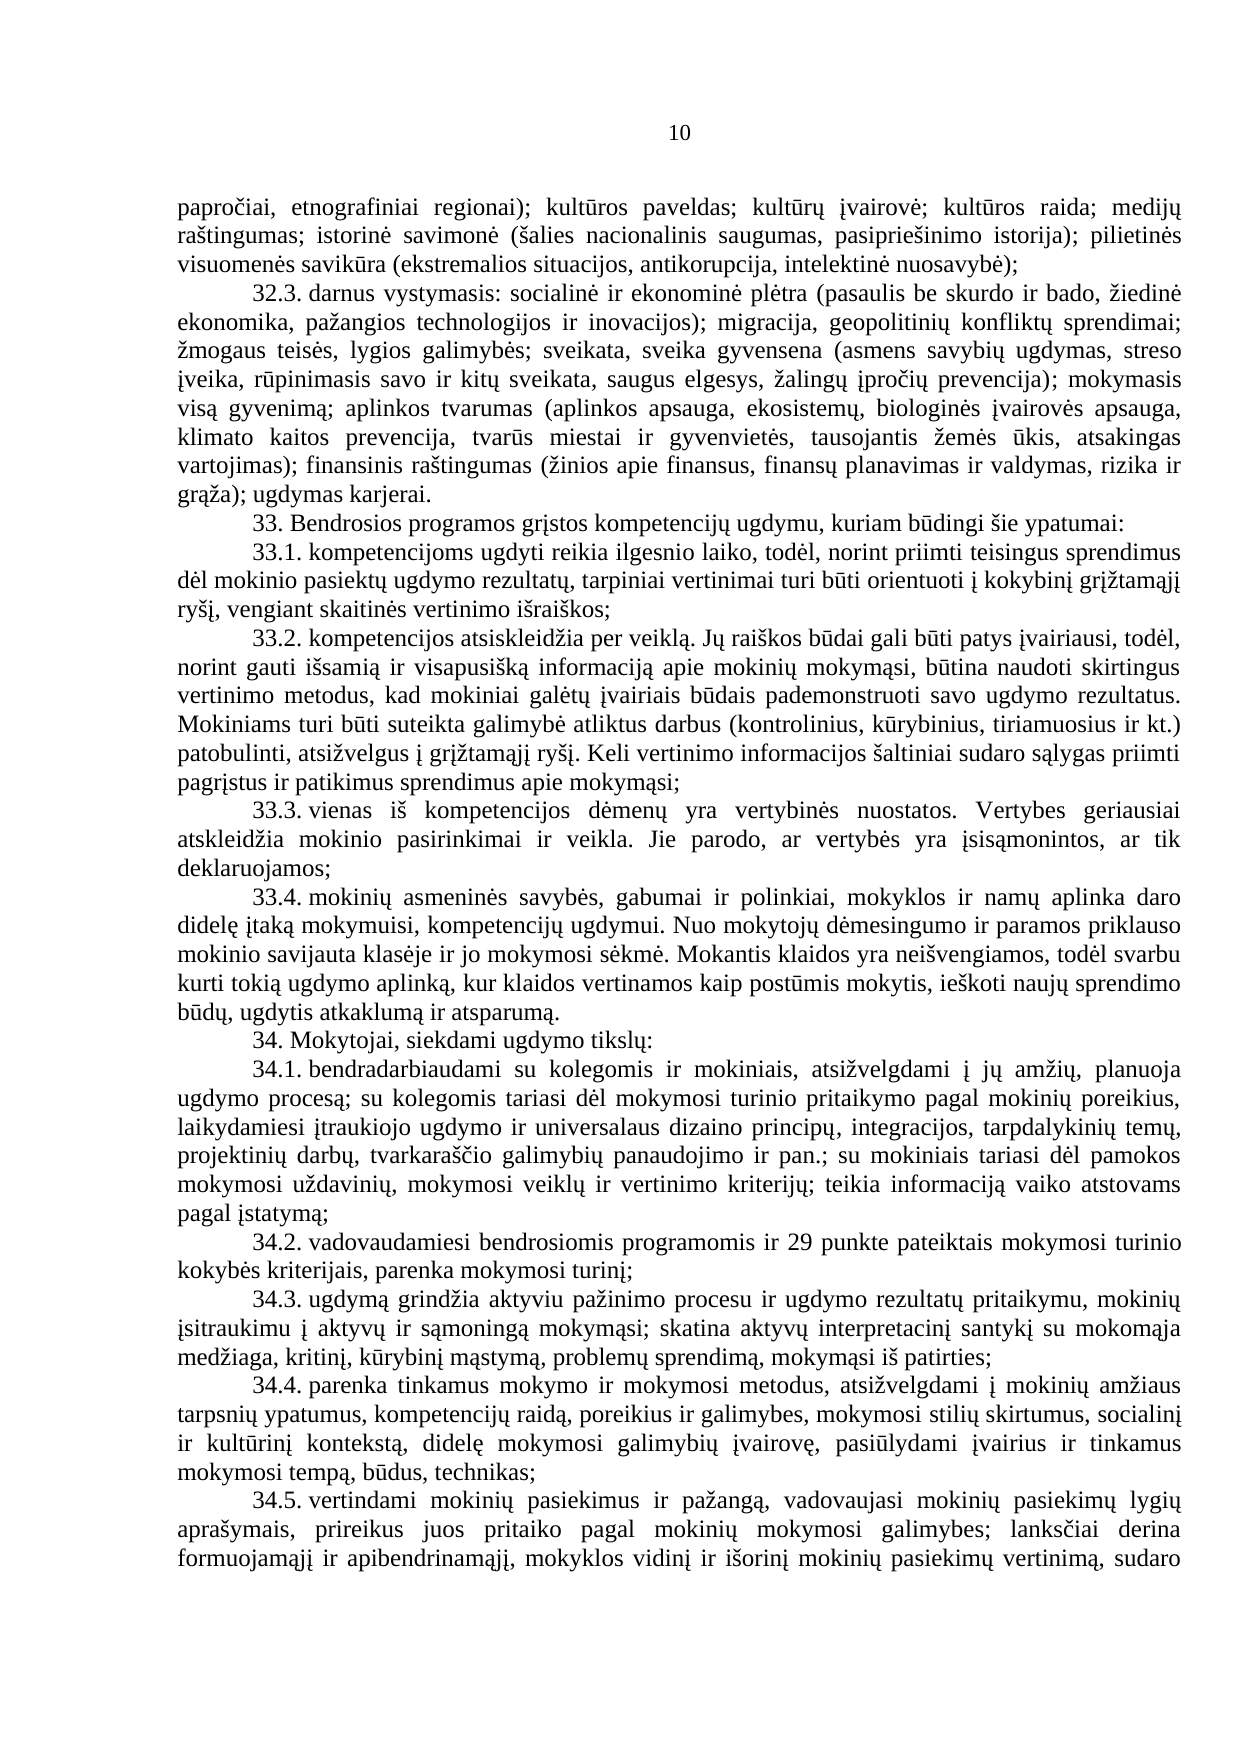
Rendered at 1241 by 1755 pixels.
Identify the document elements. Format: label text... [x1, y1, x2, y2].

text 34.1. bendradarbiaudami su kolegomis ir mokiniais, atsižvelgdami į jų amžių, planuoja ugdymo procesą; su kolegomis tariasi dėl mokymosi turinio pritaikymo pagal mokinių poreikius, laikydamiesi įtraukiojo ugdymo ir universalaus dizaino principų, integracijos, tarpdalykinių temų, projektinių darbų, tvarkaraščio galimybių panaudojimo ir pan.; su mokiniais tariasi dėl pamokos mokymosi uždavinių, mokymosi veiklų ir vertinimo kriterijų; teikia informaciją vaiko atstovams pagal įstatymą; [177, 1054, 1182, 1227]
text papročiai, etnografiniai regionai); kultūros paveldas; kultūrų įvairovė; kultūros raida; medijų raštingumas; istorinė savimonė (šalies nacionalinis saugumas, pasipriešinimo istorija); pilietinės visuomenės savikūra (ekstremalios situacijos, antikorupcija, intelektinė nuosavybė); [177, 192, 1182, 278]
text 33.1. kompetencijoms ugdyti reikia ilgesnio laiko, todėl, norint priimti teisingus sprendimus dėl mokinio pasiektų ugdymo rezultatų, tarpiniai vertinimai turi būti orientuoti į kokybinį grįžtamąjį ryšį, vengiant skaitinės vertinimo išraiškos; [177, 537, 1182, 623]
text 33. Bendrosios programos grįstos kompetencijų ugdymu, kuriam būdingi šie ypatumai: [177, 508, 1182, 537]
text 34.4. parenka tinkamus mokymo ir mokymosi metodus, atsižvelgdami į mokinių amžiaus tarpsnių ypatumus, kompetencijų raidą, poreikius ir galimybes, mokymosi stilių skirtumus, socialinį ir kultūrinį kontekstą, didelę mokymosi galimybių įvairovę, pasiūlydami įvairius ir tinkamus mokymosi tempą, būdus, technikas; [177, 1371, 1182, 1486]
text 34.3. ugdymą grindžia aktyviu pažinimo procesu ir ugdymo rezultatų pritaikymu, mokinių įsitraukimu į aktyvų ir sąmoningą mokymąsi; skatina aktyvų interpretacinį santykį su mokomąja medžiaga, kritinį, kūrybinį mąstymą, problemų sprendimą, mokymąsi iš patirties; [177, 1284, 1182, 1371]
text 34.5. vertindami mokinių pasiekimus ir pažangą, vadovaujasi mokinių pasiekimų lygių aprašymais, prireikus juos pritaiko pagal mokinių mokymosi galimybes; lanksčiai derina formuojamąjį ir apibendrinamąjį, mokyklos vidinį ir išorinį mokinių pasiekimų vertinimą, sudaro [177, 1486, 1182, 1572]
text 33.2. kompetencijos atsiskleidžia per veiklą. Jų raiškos būdai gali būti patys įvairiausi, todėl, norint gauti išsamią ir visapusišką informaciją apie mokinių mokymąsi, būtina naudoti skirtingus vertinimo metodus, kad mokiniai galėtų įvairiais būdais pademonstruoti savo ugdymo rezultatus. Mokiniams turi būti suteikta galimybė atliktus darbus (kontrolinius, kūrybinius, tiriamuosius ir kt.) patobulinti, atsižvelgus į grįžtamąjį ryšį. Keli vertinimo informacijos šaltiniai sudaro sąlygas priimti pagrįstus ir patikimus sprendimus apie mokymąsi; [177, 623, 1182, 796]
text 34. Mokytojai, siekdami ugdymo tikslų: [177, 1026, 1182, 1054]
text 34.2. vadovaudamiesi bendrosiomis programomis ir 29 punkte pateiktais mokymosi turinio kokybės kriterijais, parenka mokymosi turinį; [177, 1227, 1182, 1284]
text 33.4. mokinių asmeninės savybės, gabumai ir polinkiai, mokyklos ir namų aplinka daro didelę įtaką mokymuisi, kompetencijų ugdymui. Nuo mokytojų dėmesingumo ir paramos priklauso mokinio savijauta klasėje ir jo mokymosi sėkmė. Mokantis klaidos yra neišvengiamos, todėl svarbu kurti tokią ugdymo aplinką, kur klaidos vertinamos kaip postūmis mokytis, ieškoti naujų sprendimo būdų, ugdytis atkaklumą ir atsparumą. [177, 882, 1182, 1026]
text 33.3. vienas iš kompetencijos dėmenų yra vertybinės nuostatos. Vertybes geriausiai atskleidžia mokinio pasirinkimai ir veikla. Jie parodo, ar vertybės yra įsisąmonintos, ar tik deklaruojamos; [177, 796, 1182, 882]
text 32.3. darnus vystymasis: socialinė ir ekonominė plėtra (pasaulis be skurdo ir bado, žiedinė ekonomika, pažangios technologijos ir inovacijos); migracija, geopolitinių konfliktų sprendimai; žmogaus teisės, lygios galimybės; sveikata, sveika gyvensena (asmens savybių ugdymas, streso įveika, rūpinimasis savo ir kitų sveikata, saugus elgesys, žalingų įpročių prevencija); mokymasis visą gyvenimą; aplinkos tvarumas (aplinkos apsauga, ekosistemų, biologinės įvairovės apsauga, klimato kaitos prevencija, tvarūs miestai ir gyvenvietės, tausojantis žemės ūkis, atsakingas vartojimas); finansinis raštingumas (žinios apie finansus, finansų planavimas ir valdymas, rizika ir grąža); ugdymas karjerai. [177, 278, 1182, 508]
